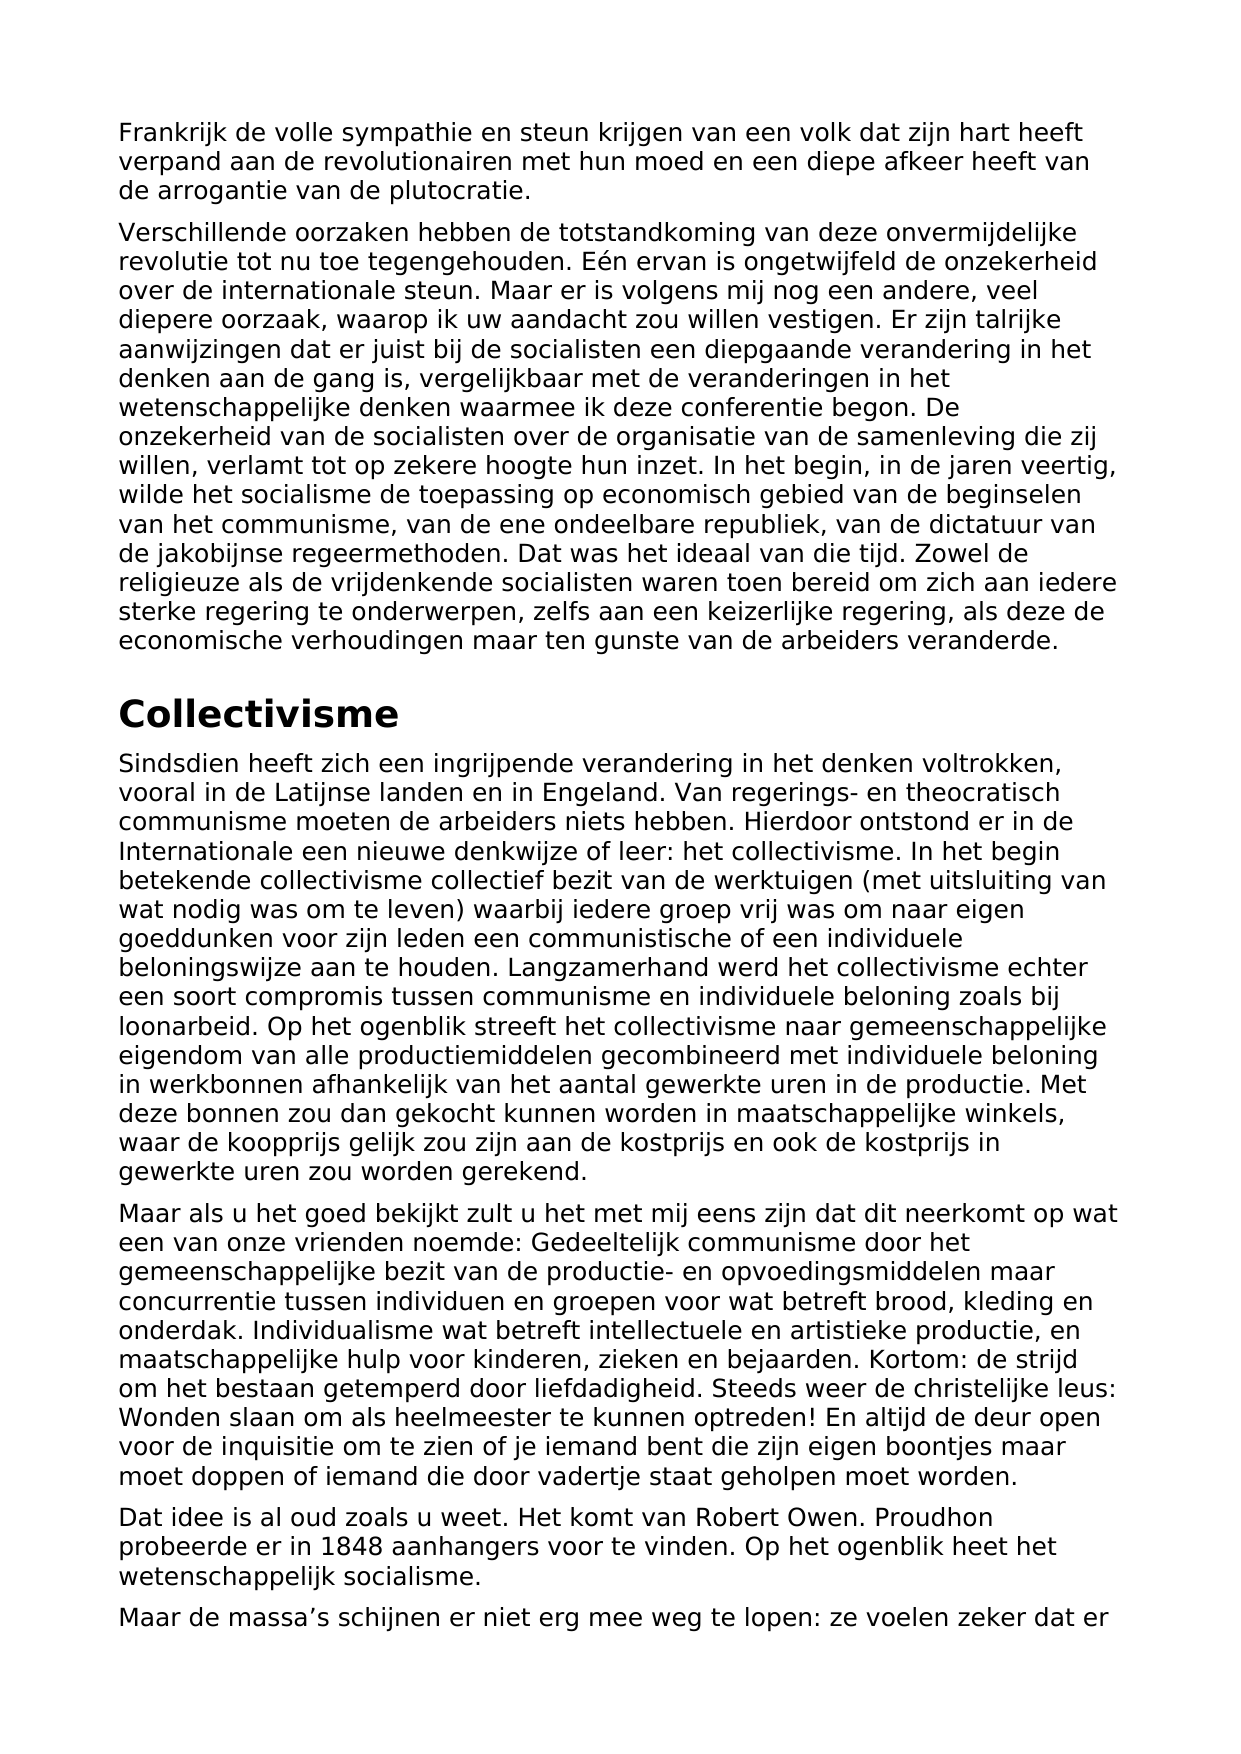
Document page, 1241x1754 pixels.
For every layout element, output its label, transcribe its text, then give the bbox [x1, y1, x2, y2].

text Dat idee is al oud zoals u weet. Het komt van Robert Owen. Proudhon probeerde er in 1848 aanhangers voor te vinden. Op het ogenblik heet het wetenschappelijk socialisme. [118, 1503, 1122, 1591]
text Verschillende oorzaken hebben de totstandkoming van deze onvermijdelijke revolutie tot nu toe tegengehouden. Eén ervan is ongetwijfeld de onzekerheid over de internationale steun. Maar er is volgens mij nog een andere, veel diepere oorzaak, waarop ik uw aandacht zou willen vestigen. Er zijn talrijke aanwijzingen dat er juist bij de socialisten een diepgaande verandering in het denken aan de gang is, vergelijkbaar met de veranderingen in het wetenschappelijke denken waarmee ik deze conferentie begon. De onzekerheid van de socialisten over de organisatie van de samenleving die zij willen, verlamt tot op zekere hoogte hun inzet. In het begin, in de jaren veertig, wilde het socialisme de toepassing op economisch gebied van de beginselen van het communisme, van de ene ondeelbare republiek, van de dictatuur van de jakobijnse regeermethoden. Dat was het ideaal van die tijd. Zowel de religieuze als de vrijdenkende socialisten waren toen bereid om zich aan iedere sterke regering te onderwerpen, zelfs aan een keizerlijke regering, als deze de economische verhoudingen maar ten gunste van de arbeiders veranderde. [118, 218, 1122, 656]
subtitle Collectivisme [118, 693, 1122, 737]
text Maar de massa’s schijnen er niet erg mee weg te lopen: ze voelen zeker dat er [118, 1603, 1122, 1633]
text Sindsdien heeft zich een ingrijpende verandering in het denken voltrokken, vooral in de Latijnse landen en in Engeland. Van regerings- en theocratisch communisme moeten de arbeiders niets hebben. Hierdoor ontstond er in de Internationale een nieuwe denkwijze of leer: het collectivisme. In het begin betekende collectivisme collectief bezit van de werktuigen (met uitsluiting van wat nodig was om te leven) waarbij iedere groep vrij was om naar eigen goeddunken voor zijn leden een communistische of een individuele beloningswijze aan te houden. Langzamerhand werd het collectivisme echter een soort compromis tussen communisme en individuele beloning zoals bij loonarbeid. Op het ogenblik streeft het collectivisme naar gemeenschappelijke eigendom van alle productiemiddelen gecombineerd met individuele beloning in werkbonnen afhankelijk van het aantal gewerkte uren in de productie. Met deze bonnen zou dan gekocht kunnen worden in maatschappelijke winkels, waar de koopprijs gelijk zou zijn aan de kostprijs en ook de kostprijs in gewerkte uren zou worden gerekend. [118, 749, 1122, 1187]
text Maar als u het goed bekijkt zult u het met mij eens zijn dat dit neerkomt op wat een van onze vrienden noemde: Gedeeltelijk communisme door het gemeenschappelijke bezit van de productie- en opvoedingsmiddelen maar concurrentie tussen individuen en groepen voor wat betreft brood, kleding en onderdak. Individualisme wat betreft intellectuele en artistieke productie, en maatschappelijke hulp voor kinderen, zieken en bejaarden. Kortom: de strijd om het bestaan getemperd door liefdadigheid. Steeds weer de christelijke leus: Wonden slaan om als heelmeester te kunnen optreden! En altijd de deur open voor de inquisitie om te zien of je iemand bent die zijn eigen boontjes maar moet doppen of iemand die door vadertje staat geholpen moet worden. [118, 1199, 1122, 1491]
text Frankrijk de volle sympathie en steun krijgen van een volk dat zijn hart heeft verpand aan de revolutionairen met hun moed en een diepe afkeer heeft van de arrogantie van de plutocratie. [118, 118, 1122, 206]
